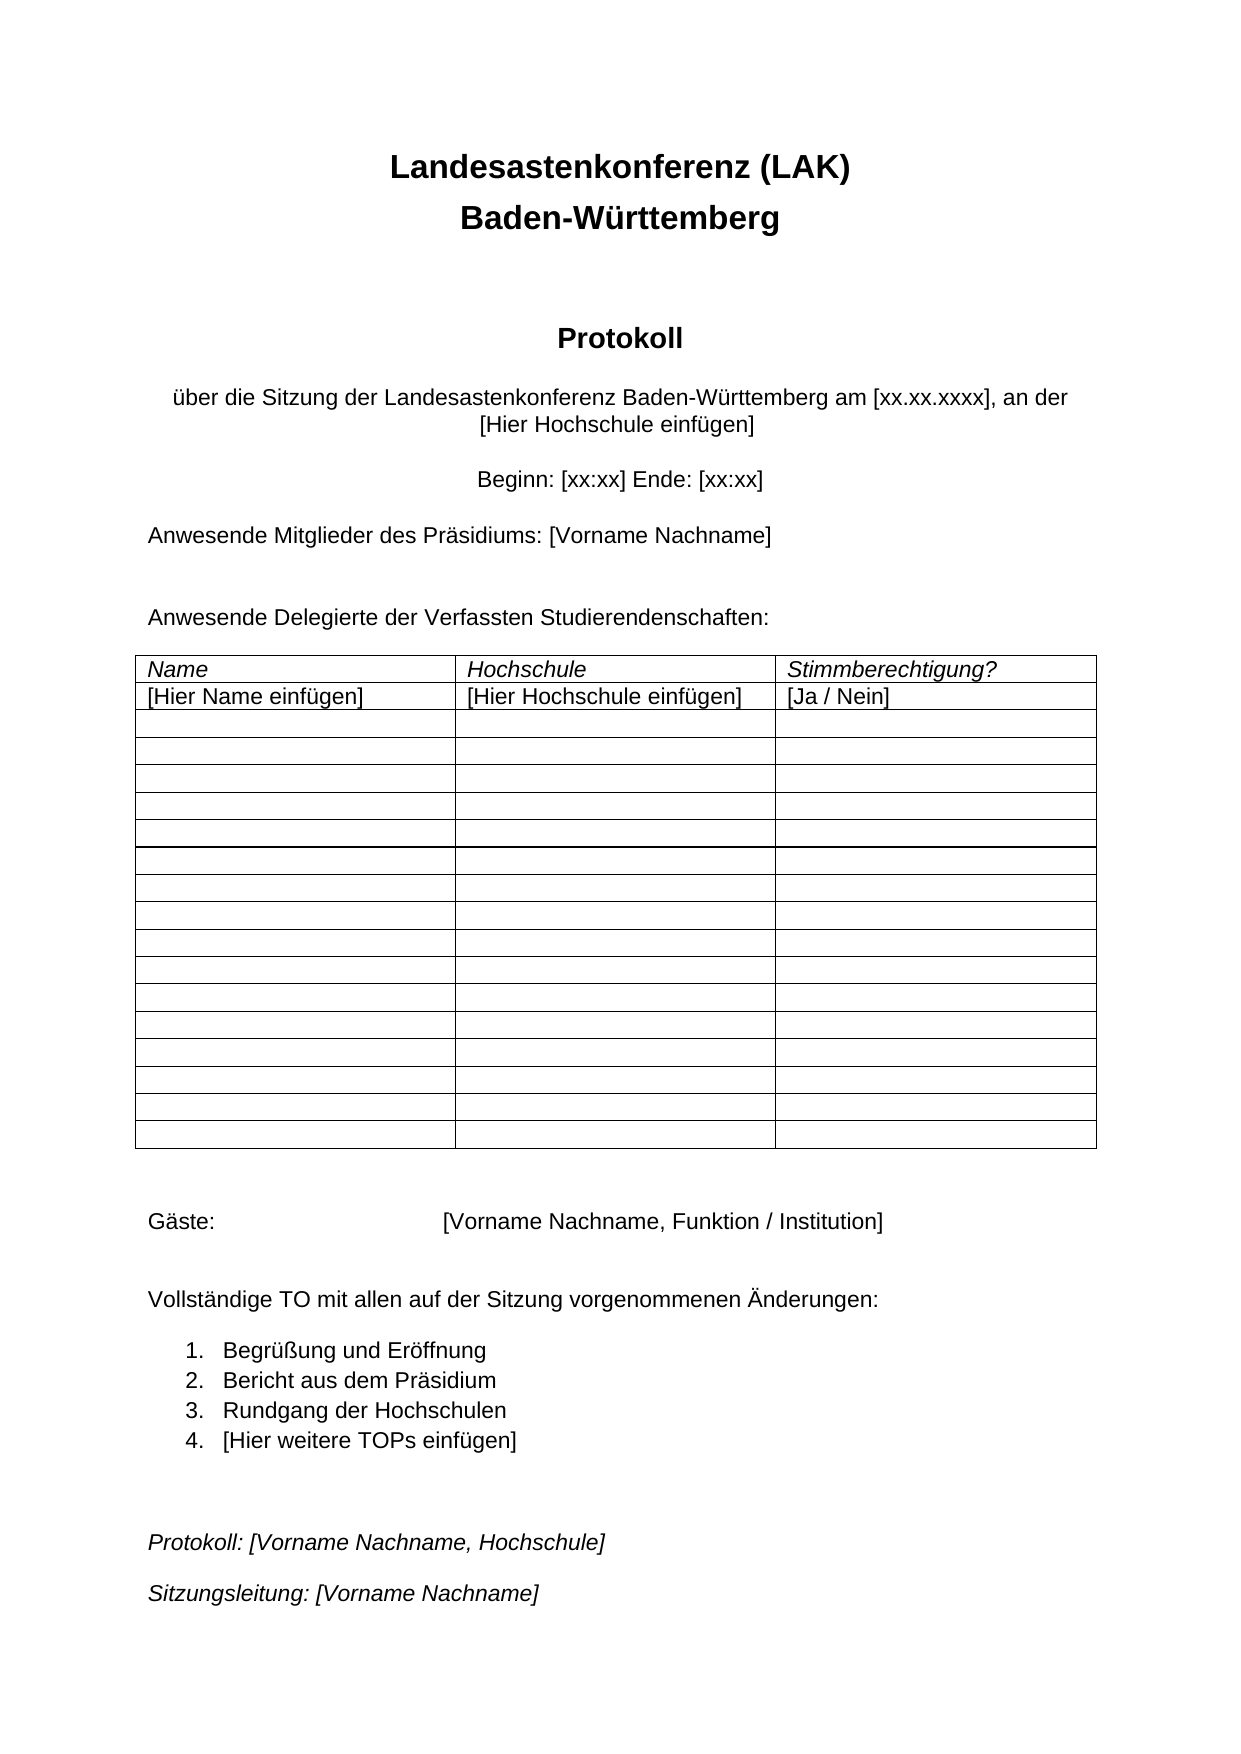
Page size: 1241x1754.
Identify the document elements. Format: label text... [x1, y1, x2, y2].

table_cell [776, 765, 1096, 792]
table_cell [136, 710, 455, 737]
table_cell [136, 765, 455, 792]
table_cell [136, 1039, 455, 1066]
table_cell [456, 820, 775, 846]
table_cell [776, 1012, 1096, 1038]
text über die Sitzung der Landesastenkonferenz Baden-Württemberg am [xx.xx.xxxx], an der [Hier Hochschule einfügen] [148, 384, 1093, 437]
table_cell [776, 710, 1096, 737]
table_cell [Ja / Nein] [776, 683, 1096, 709]
table_cell [456, 984, 775, 1011]
table_cell [Hier Name einfügen] [136, 683, 455, 709]
list Begrüßung und Eröffnung [185, 1337, 1093, 1363]
table_cell [136, 793, 455, 819]
table_cell [776, 1039, 1096, 1066]
table_cell [456, 1121, 775, 1148]
text Anwesende Delegierte der Verfassten Studierendenschaften: [148, 603, 1093, 630]
text Landesastenkonferenz (LAK) [148, 148, 1093, 186]
table_cell [776, 820, 1096, 846]
table_cell [456, 1039, 775, 1066]
table_cell [136, 1121, 455, 1148]
table_cell [776, 1121, 1096, 1148]
table_cell [136, 1067, 455, 1093]
table_cell [456, 738, 775, 764]
table_cell [456, 710, 775, 737]
table_cell [776, 984, 1096, 1011]
table_header Name [136, 656, 455, 682]
text Beginn: [xx:xx] Ende: [xx:xx] [148, 466, 1093, 492]
table_cell [776, 957, 1096, 983]
list Bericht aus dem Präsidium [185, 1367, 1093, 1393]
text Vollständige TO mit allen auf der Sitzung vorgenommenen Änderungen: [148, 1286, 1093, 1312]
table_cell [456, 875, 775, 901]
text Baden-Württemberg [148, 198, 1093, 237]
table_cell [776, 1067, 1096, 1093]
table_cell [776, 902, 1096, 928]
table_cell [136, 902, 455, 928]
table_cell [456, 1094, 775, 1120]
text Protokoll [148, 322, 1093, 355]
text Sitzungsleitung: [Vorname Nachname] [148, 1580, 1093, 1607]
table_cell [776, 1094, 1096, 1120]
table_cell [136, 1012, 455, 1038]
text Protokoll: [Vorname Nachname, Hochschule] [148, 1529, 1093, 1556]
list Rundgang der Hochschulen [185, 1397, 1093, 1423]
table_header Hochschule [456, 656, 775, 682]
list [Hier weitere TOPs einfügen] [185, 1427, 1093, 1453]
table_cell [456, 1067, 775, 1093]
table_header Stimmberechtigung? [776, 656, 1096, 682]
table_cell [456, 1012, 775, 1038]
table_cell [136, 984, 455, 1011]
table_cell [456, 848, 775, 874]
table_cell [456, 930, 775, 956]
table_cell [Hier Hochschule einfügen] [456, 683, 775, 709]
table_cell [456, 957, 775, 983]
table_cell [136, 738, 455, 764]
table_cell [136, 820, 455, 846]
table_cell [776, 738, 1096, 764]
table_cell [776, 848, 1096, 874]
table_cell [776, 930, 1096, 956]
table_cell [456, 765, 775, 792]
table_cell [776, 875, 1096, 901]
table_cell [136, 875, 455, 901]
table_cell [776, 793, 1096, 819]
table_cell [136, 930, 455, 956]
table_cell [456, 902, 775, 928]
table_cell [136, 848, 455, 874]
table_cell [136, 957, 455, 983]
text Gäste: [Vorname Nachname, Funktion / Institution] [148, 1208, 1093, 1234]
text Anwesende Mitglieder des Präsidiums: [Vorname Nachname] [148, 522, 1093, 548]
table_cell [456, 793, 775, 819]
table_cell [136, 1094, 455, 1120]
